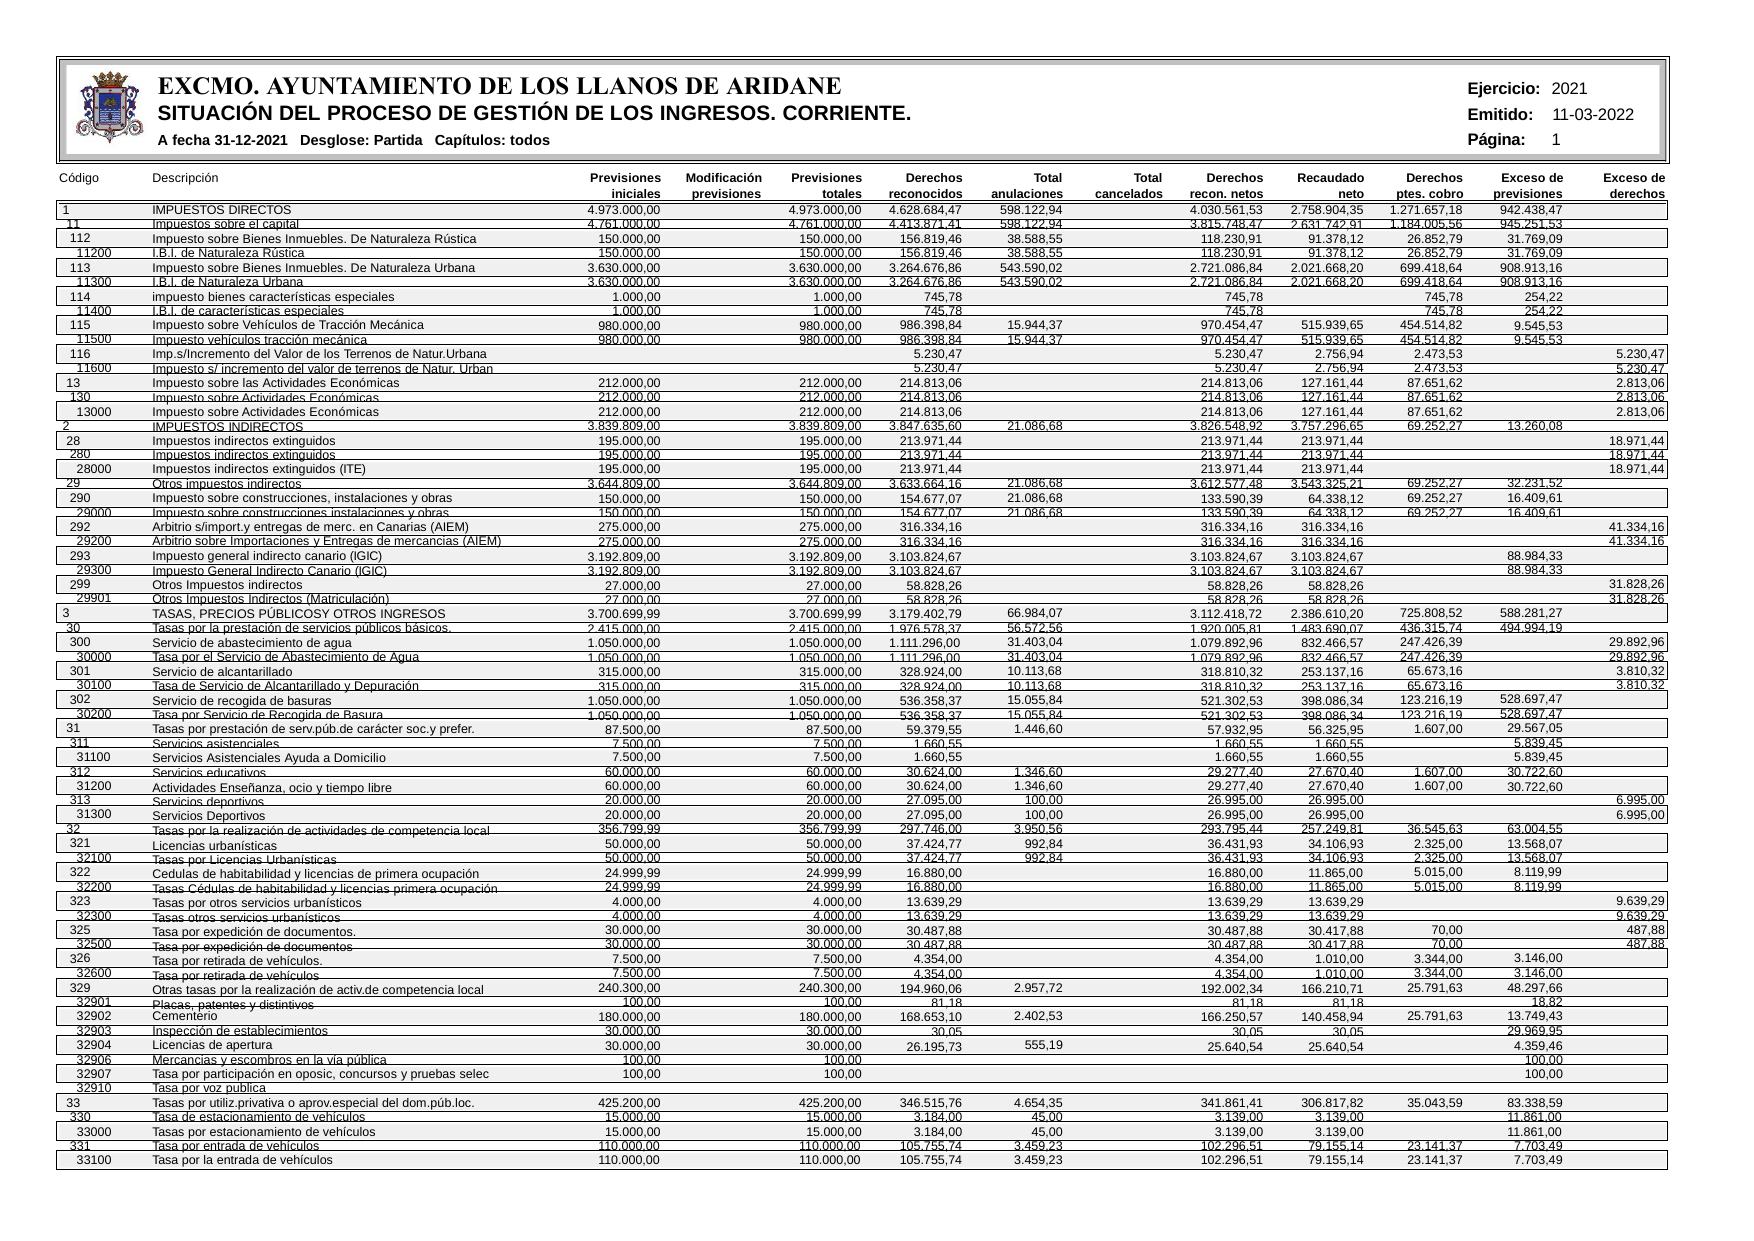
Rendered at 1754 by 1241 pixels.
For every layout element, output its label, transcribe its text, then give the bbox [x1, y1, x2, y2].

text 60.000,00 [806, 765, 881, 779]
text 80 [76, 448, 109, 462]
text 10.113,68 [1007, 679, 1082, 693]
text 745,78 [1225, 290, 1282, 304]
text Inspección de establecimientos [152, 1024, 516, 1038]
text 92 [76, 520, 109, 534]
text 90 [76, 491, 109, 505]
text 1 [69, 290, 76, 304]
text 4.973.000,00 [788, 203, 881, 217]
text 253.137,16 [1301, 665, 1383, 679]
text I.B.I. de características especiales [152, 304, 519, 318]
text 214.813,06 [1201, 390, 1282, 404]
text neto [1338, 187, 1383, 201]
text EXCMO. AYUNTAMIENTO DE LOS LLANOS DE ARIDANE [157, 72, 937, 100]
text 2.957,72 [1014, 981, 1082, 995]
text 4.628.684,47 [889, 203, 981, 217]
text 13.260,08 [1507, 419, 1582, 433]
text 3.839.809,00 [788, 419, 881, 433]
text 01 [76, 664, 109, 678]
text 1100 [83, 750, 130, 764]
text 150.000,00 [799, 507, 881, 521]
text 1.111.296,00 [889, 637, 981, 651]
text 69.252,27 [1407, 491, 1482, 505]
text 3 [66, 621, 73, 635]
text 3 [76, 880, 83, 894]
text 275.000,00 [598, 521, 680, 534]
text 27.000,00 [806, 593, 881, 607]
text 2200 [83, 880, 130, 894]
text 127.161,44 [1301, 376, 1383, 390]
text 3 [76, 1053, 83, 1067]
text 58.828,26 [906, 593, 981, 607]
text 1 [76, 304, 83, 318]
picture [57, 460, 1667, 478]
text 168.653,10 [899, 1011, 981, 1024]
picture [981, 777, 1024, 794]
picture [680, 719, 806, 737]
text 2 [69, 520, 76, 534]
text 59.379,55 [906, 723, 981, 737]
picture [881, 777, 906, 794]
text 1.010,00 [1315, 967, 1383, 981]
text 7.703,49 [1514, 1139, 1582, 1153]
text 5.839,45 [1514, 751, 1582, 764]
text 12 [76, 232, 130, 246]
text 980.000,00 [799, 333, 881, 347]
text 150.000,00 [799, 246, 881, 260]
text 23 [76, 894, 109, 908]
text 1 [76, 246, 102, 260]
text 1.050.000,00 [788, 709, 881, 723]
text 180.000,00 [799, 1010, 881, 1024]
text 2 [76, 592, 83, 606]
picture [981, 691, 1201, 708]
text 45,00 [1031, 1125, 1082, 1139]
picture [57, 691, 598, 708]
text 99 [76, 578, 109, 592]
text 3 [76, 750, 83, 764]
text 1.000,00 [612, 304, 680, 318]
text 1.111.296,00 [889, 651, 981, 665]
text Impuestos sobre el capital [152, 218, 501, 232]
text 1.271.657,18 [1389, 203, 1482, 217]
text 1.050.000,00 [788, 637, 881, 651]
text Servicio de alcantarillado [152, 665, 527, 679]
text 212.000,00 [598, 390, 680, 404]
text 1.660,55 [1315, 738, 1383, 750]
text 192.002,34 [1201, 982, 1282, 996]
text 3 [76, 909, 83, 923]
picture [680, 691, 799, 708]
text 57.932,95 [1207, 723, 1282, 737]
text 992,84 [1024, 837, 1082, 851]
text 30.000,00 [806, 923, 881, 937]
text 60.000,00 [605, 765, 680, 779]
text 3.810,32 [1616, 678, 1684, 692]
text 2300 [83, 909, 130, 923]
text 87.651,62 [1407, 390, 1482, 404]
text 3 [69, 793, 76, 807]
text 1 [76, 275, 83, 289]
text 30.000,00 [806, 1024, 881, 1038]
text Servicios asistenciales [152, 737, 527, 751]
text 50.000,00 [605, 852, 680, 866]
text 3.192.809,00 [587, 550, 680, 564]
picture [57, 489, 1667, 507]
text 150.000,00 [799, 232, 881, 246]
text 2.756,94 [1315, 362, 1383, 376]
text 50.000,00 [605, 837, 680, 851]
picture [881, 691, 899, 708]
text 1.660,55 [913, 750, 981, 764]
text Tasa por expedición de documentos [152, 940, 527, 954]
text 316.334,16 [1301, 521, 1383, 534]
picture [57, 921, 76, 938]
text 543.590,02 [1000, 261, 1082, 275]
text 22 [76, 865, 109, 879]
text 18.971,44 [1609, 434, 1684, 448]
text 63.004,55 [1507, 822, 1582, 836]
text 38.588,55 [1007, 232, 1082, 246]
text 5.230,47 [1616, 362, 1684, 376]
text 15.000,00 [605, 1110, 680, 1124]
text 315.000,00 [598, 680, 680, 694]
text 70,00 [1431, 923, 1482, 937]
text 123.216,19 [1400, 693, 1482, 707]
text 30.000,00 [806, 937, 881, 951]
text Impuesto General Indirecto Canario (IGIC) [152, 564, 527, 578]
text 3.950,56 [1014, 823, 1082, 837]
picture [680, 1007, 823, 1025]
text 247.426,39 [1400, 636, 1482, 649]
text 30,05 [1232, 1025, 1282, 1039]
text 11.865,00 [1308, 880, 1383, 894]
text 1 [76, 405, 83, 419]
text 2.473,53 [1414, 362, 1482, 376]
text 30.487,88 [1207, 924, 1282, 938]
picture [57, 1151, 1667, 1169]
text 3.839.809,00 [587, 419, 680, 433]
text 70,00 [1431, 937, 1482, 951]
text 7.500,00 [813, 750, 881, 764]
text 16.880,00 [1207, 866, 1282, 880]
text 2 [69, 578, 76, 592]
text 20.000,00 [605, 808, 680, 822]
text 3.644.809,00 [788, 477, 881, 491]
picture [527, 576, 1667, 593]
text 21.086,68 [1007, 477, 1082, 491]
text 3.192.809,00 [587, 564, 680, 578]
text Descripción [152, 171, 237, 185]
picture [1082, 229, 1201, 247]
picture [981, 863, 1207, 881]
text 3.264.676,86 [889, 261, 981, 275]
text 2.415.000,00 [587, 622, 680, 636]
text 26.995,00 [1207, 808, 1282, 822]
text 13.639,29 [906, 895, 981, 909]
text 1300 [83, 275, 130, 289]
text 425.200,00 [598, 1096, 680, 1110]
text Licencias de apertura [152, 1038, 516, 1052]
text 3.700.699,99 [788, 608, 881, 622]
text 3.700.699,99 [587, 608, 680, 622]
text Ejercicio: 2021 [1467, 79, 1613, 98]
text 26.995,00 [1308, 808, 1383, 822]
text 3.459,23 [1014, 1154, 1082, 1168]
text 3.103.824,67 [889, 550, 981, 564]
text 3.826.548,92 [1190, 419, 1282, 433]
text 970.454,47 [1201, 333, 1282, 347]
text 425.200,00 [799, 1096, 881, 1110]
text 3 [66, 822, 73, 836]
text 9.545,53 [1514, 319, 1582, 333]
text 100,00 [622, 996, 680, 1010]
text Tasa por Servicio de Recogida de Basura [152, 708, 527, 722]
text Impuesto sobre construcciones, instalaciones y obras [152, 491, 527, 505]
text 13.639,29 [1207, 909, 1282, 923]
picture [57, 748, 1667, 766]
text 745,78 [1424, 290, 1482, 304]
text 1.607,00 [1414, 722, 1482, 736]
text 588.281,27 [1500, 606, 1582, 620]
text 100,00 [1024, 808, 1082, 822]
picture [1383, 374, 1414, 391]
picture [680, 229, 799, 247]
text 3 [69, 1139, 95, 1153]
text 8.119,99 [1514, 866, 1582, 879]
text I.B.I. de Naturaleza Rústica [152, 246, 501, 260]
text 3 [76, 1068, 83, 1082]
text 315.000,00 [799, 665, 881, 679]
text 3.139,00 [1214, 1110, 1282, 1124]
text 970.454,47 [1201, 318, 1282, 332]
text 3.543.325,21 [1291, 477, 1383, 491]
text 88.984,33 [1507, 549, 1582, 563]
text 38.588,55 [1007, 246, 1082, 260]
text 24.999,99 [806, 880, 881, 894]
text Tasa por retirada de vehículos [152, 969, 527, 983]
text 543.590,02 [1000, 276, 1082, 289]
text 31 [95, 1139, 109, 1153]
text 3 [73, 1096, 109, 1110]
text Tasas por Licencias Urbanísticas [152, 853, 527, 867]
text 398.086,34 [1301, 709, 1383, 723]
text 26.995,00 [1207, 793, 1282, 807]
text 3 [76, 1082, 83, 1096]
text 31.403,04 [1007, 636, 1082, 649]
text 13 [76, 793, 109, 807]
text 257.249,81 [1301, 823, 1383, 837]
text 3.630.000,00 [788, 261, 881, 275]
text 908.913,16 [1500, 276, 1582, 289]
text 213.971,44 [1201, 434, 1282, 448]
text 64.338,12 [1308, 492, 1383, 506]
text 20.000,00 [806, 808, 881, 822]
text 2902 [83, 1009, 130, 1023]
text TASAS, PRECIOS PÚBLICOSY OTROS INGRESOS [152, 607, 527, 621]
text 16.880,00 [1207, 880, 1282, 894]
text 50.000,00 [806, 837, 881, 851]
picture [679, 921, 813, 938]
text previsiones [1493, 187, 1582, 201]
text 11 [76, 736, 109, 750]
text Tasa de Servicio de Alcantarillado y Depuración [152, 679, 527, 693]
text 212.000,00 [799, 405, 881, 419]
text 3.179.402,79 [889, 608, 981, 622]
text 100,00 [1524, 1053, 1582, 1067]
text 1.976.578,37 [889, 622, 981, 636]
text previsiones [692, 187, 780, 201]
text 1 [69, 261, 95, 275]
text 26.995,00 [1308, 793, 1383, 807]
text 2 [69, 549, 76, 563]
text 1 [76, 362, 83, 376]
text 150.000,00 [799, 492, 881, 506]
text Otros Impuestos Indirectos (Matriculación) [152, 592, 527, 606]
text 1 [1551, 130, 1586, 149]
text Tasa de estacionamiento de vehículos [152, 1110, 502, 1124]
text totales [822, 187, 881, 201]
text 3.192.809,00 [788, 564, 881, 578]
text 18.971,44 [1609, 462, 1684, 476]
text Emitido: 11-03-2022 [1467, 105, 1660, 124]
text 166.250,57 [1201, 1011, 1282, 1024]
text 1.446,60 [1014, 722, 1082, 736]
text 1.050.000,00 [587, 651, 680, 665]
text Impuestos indirectos extinguidos [152, 434, 391, 448]
text 297.746,00 [899, 823, 981, 837]
picture [57, 719, 605, 737]
text 4.000,00 [612, 909, 679, 923]
picture [99, 374, 913, 391]
text 30.624,00 [906, 765, 981, 779]
text 2 [76, 462, 83, 476]
picture [57, 1094, 76, 1111]
text 3 [69, 981, 76, 995]
picture [680, 777, 806, 794]
text 1.184.005,56 [1389, 218, 1482, 232]
text 213.971,44 [1301, 434, 1383, 448]
text 18,82 [1531, 996, 1582, 1009]
text 494.994,19 [1500, 621, 1582, 635]
text 30.000,00 [605, 923, 680, 937]
text 15.000,00 [806, 1110, 881, 1124]
text 31.769,09 [1507, 246, 1582, 260]
text 41.334,16 [1609, 520, 1684, 534]
picture [527, 662, 598, 679]
text 27.670,40 [1308, 779, 1383, 793]
text 3.612.577,48 [1190, 477, 1282, 491]
text 3.633.664,16 [889, 477, 981, 491]
text 1.010,00 [1315, 953, 1383, 967]
text 27.095,00 [906, 808, 981, 822]
picture [57, 777, 76, 794]
text 5.839,45 [1514, 736, 1582, 750]
text 1.660,55 [1214, 750, 1282, 764]
text 4.354,00 [913, 953, 981, 967]
text 528.697,47 [1500, 693, 1582, 707]
text reconocidos [888, 187, 981, 201]
text 8.119,99 [1514, 880, 1582, 894]
text Derechos [1406, 171, 1482, 185]
text 4.654,35 [1014, 1096, 1082, 1110]
text 515.939,65 [1301, 318, 1383, 332]
text 69.252,27 [1407, 506, 1482, 520]
text 9.545,53 [1514, 333, 1582, 347]
text 16 [76, 347, 109, 361]
text 13 [95, 261, 130, 275]
text 195.000,00 [598, 463, 680, 477]
text 356.799,99 [598, 823, 680, 837]
text 3 [66, 721, 73, 735]
text 316.334,16 [899, 521, 981, 534]
text 3 [76, 707, 83, 721]
text Derechos [1206, 171, 1282, 185]
text 3.644.809,00 [587, 477, 680, 491]
text 3 [69, 1110, 77, 1124]
text 140.458,94 [1301, 1011, 1383, 1024]
picture [1383, 662, 1616, 679]
text 9200 [83, 534, 130, 548]
text anulaciones [991, 187, 1082, 201]
text 11.865,00 [1308, 866, 1383, 880]
picture [57, 604, 1667, 622]
text 3 [76, 937, 83, 951]
text Tasas por la realización de actividades de competencia local [152, 824, 527, 838]
text 2 [66, 477, 73, 491]
text 1.050.000,00 [788, 694, 881, 708]
text 3.139,00 [1315, 1125, 1383, 1139]
text 2.756,94 [1315, 347, 1383, 361]
text 832.466,57 [1301, 651, 1383, 665]
text 195.000,00 [598, 448, 680, 462]
text 2901 [83, 995, 130, 1009]
text Tasa por la entrada de vehículos [152, 1153, 359, 1167]
text 3.344,00 [1414, 967, 1482, 981]
text 1200 [102, 246, 130, 260]
text 521.302,53 [1201, 709, 1282, 723]
text Impuestos indirectos extinguidos [152, 448, 391, 462]
text Previsiones [791, 171, 881, 185]
text 1.660,55 [913, 738, 981, 750]
text 48.297,66 [1507, 981, 1582, 995]
text Cedulas de habitabilidad y licencias de primera ocupación [152, 867, 527, 881]
text 100,00 [622, 1067, 680, 1081]
picture [109, 777, 605, 794]
text 21.086,68 [1007, 491, 1082, 505]
text 2.325,00 [1414, 851, 1482, 865]
text Tasas por prestación de serv.púb.de carácter soc.y prefer. [152, 723, 527, 737]
text 56.325,95 [1308, 723, 1383, 737]
text 4.761.000,00 [788, 218, 881, 232]
text 31.828,26 [1609, 578, 1684, 592]
text I.B.I. de Naturaleza Urbana [152, 275, 519, 289]
picture [881, 229, 899, 247]
text 436.315,74 [1400, 621, 1482, 635]
text 4.354,00 [1214, 967, 1282, 981]
text 5.015,00 [1414, 866, 1482, 879]
text 318.810,32 [1201, 665, 1282, 679]
text 980.000,00 [598, 319, 680, 333]
text 275.000,00 [598, 535, 680, 549]
text 30.624,00 [906, 779, 981, 793]
text 29.277,40 [1207, 779, 1282, 793]
text 30 [76, 390, 109, 404]
text 65.673,16 [1407, 664, 1482, 678]
picture [57, 1007, 622, 1025]
text Tasa por expedición de documentos. [152, 926, 527, 940]
picture [680, 863, 806, 881]
text 3 [69, 765, 76, 779]
text Actividades Enseñanza, ocio y tiempo libre [152, 781, 527, 795]
picture [680, 662, 799, 679]
text 166.210,71 [1301, 982, 1383, 996]
picture [57, 374, 76, 391]
text 195.000,00 [799, 463, 881, 477]
text 213.971,44 [899, 448, 981, 462]
text 64.338,12 [1308, 507, 1383, 521]
text Otras tasas por la realización de activ.de competencia local [152, 983, 527, 997]
text 16.880,00 [906, 866, 981, 880]
text 212.000,00 [598, 405, 680, 419]
text 29.969,95 [1507, 1024, 1582, 1038]
text 150.000,00 [598, 232, 680, 246]
text 487,88 [1626, 937, 1684, 951]
text 00 [76, 635, 109, 649]
text 24.999,99 [605, 866, 680, 880]
text 3 [76, 779, 83, 793]
text 3 [69, 923, 76, 937]
picture [57, 259, 1667, 276]
picture [109, 1094, 152, 1111]
text Previsiones [590, 171, 680, 185]
text 13.749,43 [1507, 1009, 1582, 1023]
text 1300 [83, 808, 130, 822]
text 1 [69, 347, 76, 361]
text 102.296,51 [1201, 1139, 1282, 1153]
text 3.459,23 [1014, 1139, 1082, 1153]
text 2 [66, 434, 73, 448]
text 13.639,29 [906, 909, 981, 923]
text 7.500,00 [813, 738, 881, 750]
picture [527, 806, 1667, 823]
text 27.000,00 [605, 593, 680, 607]
text 2.021.668,20 [1291, 276, 1383, 290]
text 194.960,06 [899, 982, 981, 996]
text 11.861,00 [1507, 1125, 1582, 1139]
text 1.483.690,07 [1291, 622, 1383, 636]
text 30.722,60 [1507, 780, 1582, 794]
text 79.155,14 [1308, 1139, 1383, 1153]
text Servicios deportivos [152, 795, 527, 809]
picture [881, 719, 906, 737]
text 1 [69, 232, 76, 246]
picture [57, 863, 152, 881]
text 29.277,40 [1207, 765, 1282, 779]
text Impuesto sobre las Actividades Económicas [152, 376, 519, 390]
text 25.791,63 [1407, 1009, 1482, 1023]
text 58.828,26 [1207, 579, 1282, 593]
text 1.000,00 [813, 304, 881, 318]
text 306.817,82 [1301, 1096, 1383, 1110]
text 3 [66, 1096, 73, 1110]
text 12 [76, 765, 109, 779]
text 83.338,59 [1507, 1096, 1582, 1110]
text 699.418,64 [1400, 261, 1482, 275]
text 213.971,44 [1301, 463, 1383, 477]
text 37.424,77 [906, 852, 981, 866]
text 29.892,96 [1609, 635, 1684, 649]
text 487,88 [1627, 923, 1684, 937]
text Tasas por utiliz.privativa o aprov.especial del dom.púb.loc. [152, 1096, 502, 1110]
text 745,78 [1225, 304, 1282, 318]
text 3.103.824,67 [889, 564, 981, 578]
text 2907 [83, 1068, 130, 1082]
text 58.828,26 [1308, 593, 1383, 607]
text 3.184,00 [913, 1110, 981, 1124]
text 346.515,76 [899, 1096, 981, 1110]
text 9.639,29 [1616, 909, 1684, 923]
text 3.757.296,65 [1291, 419, 1383, 433]
text 3.103.824,67 [1190, 550, 1282, 564]
text 214.813,06 [899, 390, 981, 404]
text 93 [76, 549, 109, 563]
text 133.590,39 [1201, 507, 1282, 521]
text Impuesto sobre Bienes Inmuebles. De Naturaleza Rústica [152, 232, 501, 246]
text 29 [76, 981, 109, 995]
text Imp.s/Incremento del Valor de los Terrenos de Natur.Urbana [152, 348, 519, 362]
text 4.354,00 [1214, 953, 1282, 967]
text 1.050.000,00 [587, 637, 680, 651]
text 127.161,44 [1301, 390, 1383, 404]
text Tasa por voz publica [152, 1082, 516, 1096]
text 4.761.000,00 [587, 218, 680, 232]
text 3000 [83, 405, 130, 419]
text 15.055,84 [1007, 693, 1082, 707]
text 2 [76, 563, 83, 577]
text 2910 [83, 1082, 130, 1096]
text 150.000,00 [598, 246, 680, 260]
text 123.216,19 [1400, 708, 1482, 722]
picture [109, 517, 152, 535]
text 25.640,54 [1308, 1040, 1383, 1054]
text 3.630.000,00 [587, 261, 680, 275]
text 56.572,56 [1007, 621, 1082, 635]
text 980.000,00 [799, 319, 881, 333]
text Tasa por el Servicio de Abastecimiento de Agua [152, 651, 527, 665]
text 3 [76, 995, 83, 1009]
text Tasa por participación en oposic, concursos y pruebas selec [152, 1068, 516, 1082]
text 20.000,00 [605, 793, 680, 807]
text 3 [69, 664, 76, 678]
text 13.568,07 [1507, 851, 1582, 865]
text 21.086,68 [1007, 506, 1082, 520]
text 30.000,00 [605, 937, 680, 951]
picture [1282, 691, 1301, 708]
picture [57, 979, 152, 996]
text Tasas otros servicios urbanísticos [152, 911, 527, 925]
text 29.892,96 [1609, 650, 1684, 664]
text Total [1133, 171, 1182, 185]
picture [981, 719, 1207, 737]
text 87.651,62 [1407, 376, 1482, 390]
text 3000 [83, 1125, 130, 1139]
text 87.500,00 [806, 723, 881, 737]
text 21 [76, 837, 109, 851]
text 4.973.000,00 [587, 203, 680, 217]
text 21.086,68 [1007, 419, 1082, 433]
text Tasas por la prestación de servicios públicos básicos. [152, 622, 527, 636]
text 1.607,00 [1414, 779, 1482, 793]
text 58.828,26 [1308, 579, 1383, 593]
text 110.000,00 [799, 1154, 881, 1168]
text 31.769,09 [1507, 232, 1582, 246]
text 3.112.418,72 [1190, 608, 1282, 622]
text 3.815.748,47 [1190, 218, 1282, 232]
text 214.813,06 [899, 376, 981, 390]
text 58.828,26 [906, 579, 981, 593]
text IMPUESTOS INDIRECTOS [152, 420, 519, 434]
text 65.673,16 [1407, 679, 1482, 693]
text 81,18 [1332, 997, 1383, 1011]
text 2.021.668,20 [1291, 261, 1383, 275]
text 356.799,99 [799, 823, 881, 837]
text 986.398,84 [899, 333, 981, 347]
text 69.252,27 [1407, 419, 1482, 433]
text 9.639,29 [1616, 894, 1684, 908]
text Exceso de [1603, 171, 1684, 185]
picture [57, 547, 1667, 564]
text 7.500,00 [813, 967, 881, 981]
picture [57, 834, 1024, 852]
text 110.000,00 [598, 1154, 680, 1168]
text 398.086,34 [1301, 694, 1383, 708]
text 945.251,53 [1500, 218, 1582, 232]
text Servicios Deportivos [152, 809, 527, 823]
text 7.500,00 [612, 967, 680, 981]
text 240.300,00 [799, 981, 881, 995]
text 30.417,88 [1308, 924, 1383, 938]
text 0200 [83, 707, 130, 721]
text 5.230,47 [1214, 362, 1282, 376]
text 79.155,14 [1308, 1154, 1383, 1168]
text Código [59, 171, 118, 185]
text 30.722,60 [1507, 765, 1582, 779]
text 3.103.824,67 [1291, 550, 1383, 564]
text 454.514,82 [1400, 318, 1482, 332]
text 3 [69, 693, 76, 707]
text 91.378,12 [1308, 247, 1383, 261]
picture [57, 402, 1667, 420]
picture [57, 806, 152, 823]
text 27.670,40 [1308, 765, 1383, 779]
picture [109, 921, 612, 938]
text 745,78 [1424, 304, 1482, 318]
text 2 [73, 822, 99, 836]
text Modificación [686, 171, 780, 185]
picture [57, 57, 1669, 163]
text 25 [76, 923, 109, 937]
text 1.660,55 [1315, 750, 1383, 764]
text 195.000,00 [598, 434, 680, 448]
text 1.050.000,00 [788, 651, 881, 665]
text 31.403,04 [1007, 650, 1082, 664]
text 275.000,00 [799, 535, 881, 549]
text 31.828,26 [1609, 592, 1684, 606]
text 30.000,00 [605, 1024, 680, 1038]
picture [57, 345, 1667, 363]
text 16.409,61 [1507, 491, 1582, 505]
text 316.334,16 [1201, 521, 1282, 534]
text Tasas Cédulas de habitabilidad y licencias primera ocupación [152, 882, 527, 896]
text 3.184,00 [913, 1125, 981, 1139]
text 212.000,00 [799, 376, 881, 390]
text 980.000,00 [598, 333, 680, 347]
text 9 [73, 477, 99, 491]
text 293.795,44 [1201, 823, 1282, 837]
text 8 [73, 434, 99, 448]
text 1.000,00 [813, 290, 881, 304]
text 3.139,00 [1214, 1125, 1282, 1139]
text 213.971,44 [1301, 448, 1383, 462]
text 29.567,05 [1507, 721, 1582, 735]
text recon. netos [1189, 187, 1282, 201]
text iniciales [611, 187, 680, 201]
text Servicio de recogida de basuras [152, 694, 527, 708]
text 3.630.000,00 [788, 276, 881, 289]
text 100,00 [1524, 1067, 1582, 1081]
text 1.000,00 [612, 290, 680, 304]
text 598.122,94 [1000, 218, 1082, 232]
text Servicios Asistenciales Ayuda a Domicilio [152, 752, 527, 766]
text 16.880,00 [906, 880, 981, 894]
text 13.568,07 [1507, 837, 1582, 851]
text 30.487,88 [906, 938, 981, 952]
text Derechos [906, 171, 981, 185]
text 100,00 [823, 1053, 881, 1067]
text 3.344,00 [1414, 952, 1482, 966]
picture [527, 863, 605, 881]
text 1.920.005,81 [1190, 622, 1282, 636]
picture [1282, 374, 1315, 391]
text 1.660,55 [1214, 738, 1282, 750]
text 1200 [83, 779, 130, 793]
text 1.346,60 [1014, 779, 1082, 793]
text 3 [77, 1125, 83, 1139]
text 27.095,00 [906, 793, 981, 807]
text 528.697,47 [1500, 707, 1582, 721]
text 100,00 [823, 996, 881, 1010]
text 555,19 [1024, 1038, 1082, 1052]
text 15 [76, 318, 109, 332]
text 254,22 [1524, 304, 1582, 318]
text Licencias urbanísticas [152, 839, 527, 853]
text 1 [66, 218, 73, 232]
text 3 [76, 1024, 83, 1038]
text 7.500,00 [612, 738, 680, 752]
text Cementerio [152, 1009, 516, 1023]
text 214.813,06 [1201, 376, 1282, 390]
text Impuesto sobre construcciones instalaciones y obras [152, 506, 527, 520]
text 81,18 [931, 997, 981, 1011]
text 13.639,29 [1207, 895, 1282, 909]
text 118.230,91 [1201, 246, 1282, 260]
text Tasa por retirada de vehículos. [152, 954, 527, 968]
text 213.971,44 [1201, 448, 1282, 462]
text 195.000,00 [799, 434, 881, 448]
text 127.161,44 [1301, 405, 1383, 419]
text 37.424,77 [906, 837, 981, 851]
text 1 [73, 218, 99, 232]
text 30.000,00 [605, 1039, 680, 1053]
text 133.590,39 [1201, 492, 1282, 506]
text 81,18 [1232, 997, 1282, 1011]
text 69.252,27 [1407, 477, 1482, 491]
text 2 [69, 491, 76, 505]
text 942.438,47 [1500, 203, 1582, 217]
picture [881, 662, 899, 679]
text 2.721.086,84 [1190, 261, 1282, 275]
text 3 [76, 1038, 83, 1052]
text 212.000,00 [598, 376, 680, 390]
text Placas, patentes y distintivos [152, 998, 527, 1012]
text 3 [69, 894, 76, 908]
text Servicios educativos [152, 766, 527, 780]
text 105.755,74 [899, 1154, 981, 1168]
text 0000 [83, 650, 130, 664]
picture [1282, 777, 1308, 794]
picture [527, 949, 1667, 967]
text 745,78 [924, 290, 981, 304]
text 30.487,88 [906, 924, 981, 938]
text 156.819,46 [899, 232, 981, 246]
text 0100 [83, 678, 130, 692]
text Impuesto sobre Actividades Económicas [152, 391, 519, 405]
picture [57, 949, 152, 967]
text 35.043,59 [1407, 1096, 1482, 1110]
text 26 [76, 952, 109, 966]
text 213.971,44 [1201, 463, 1282, 477]
text 5.230,47 [1616, 347, 1684, 361]
picture [57, 576, 152, 593]
picture [981, 229, 1007, 247]
picture [981, 662, 1201, 679]
text 156.819,46 [899, 246, 981, 260]
text 536.358,37 [899, 694, 981, 708]
text 87.651,62 [1407, 405, 1482, 419]
text 8000 [83, 462, 130, 476]
text 13.639,29 [1308, 909, 1383, 923]
text 30.000,00 [806, 1039, 881, 1053]
text 41.334,16 [1609, 534, 1684, 548]
text 2.813,06 [1616, 391, 1684, 404]
picture [881, 863, 906, 881]
text 110.000,00 [799, 1139, 881, 1153]
picture [57, 1122, 1667, 1140]
text 25.791,63 [1407, 981, 1482, 995]
text 908.913,16 [1500, 261, 1582, 275]
text 521.302,53 [1201, 694, 1282, 708]
text 247.426,39 [1400, 650, 1482, 664]
picture [1383, 777, 1667, 794]
picture [57, 1065, 1667, 1082]
text 02 [76, 693, 109, 707]
text 100,00 [1024, 793, 1082, 807]
text 15.944,37 [1007, 333, 1082, 347]
text 2 [76, 534, 83, 548]
picture [527, 517, 1667, 535]
text 3100 [83, 1153, 130, 1167]
text 3 [76, 1009, 83, 1023]
text 1.346,60 [1014, 765, 1082, 779]
text 214.813,06 [899, 405, 981, 419]
text 100,00 [622, 1053, 680, 1067]
text 316.334,16 [1201, 535, 1282, 549]
text 102.296,51 [1201, 1154, 1282, 1168]
text Impuesto sobre Vehículos de Tracción Mecánica [152, 319, 519, 333]
text 2.813,06 [1616, 405, 1684, 419]
text 30.487,88 [1207, 938, 1282, 952]
text 275.000,00 [799, 521, 881, 534]
text 3 [69, 736, 76, 750]
text 315.000,00 [598, 665, 680, 679]
text 745,78 [924, 304, 981, 318]
text 45,00 [1031, 1110, 1082, 1124]
text 26.852,79 [1407, 232, 1482, 246]
text 1.050.000,00 [587, 694, 680, 708]
text Impuesto sobre Bienes Inmuebles. De Naturaleza Urbana [152, 261, 519, 275]
text 598.122,94 [1000, 203, 1082, 217]
picture [57, 287, 1667, 305]
text 9300 [83, 563, 130, 577]
text Impuesto sobre Actividades Económicas [152, 406, 519, 419]
text 213.971,44 [899, 434, 981, 448]
picture [57, 316, 1667, 334]
text 5.230,47 [1214, 347, 1282, 361]
text 454.514,82 [1400, 333, 1482, 347]
text 3 [76, 851, 83, 865]
text 36.545,63 [1407, 822, 1482, 836]
text 2 [62, 419, 88, 433]
picture [1082, 777, 1207, 794]
text Recaudado [1297, 171, 1383, 185]
text 4.000,00 [813, 909, 881, 923]
text 66.984,07 [1007, 606, 1082, 620]
text derechos [1609, 187, 1684, 201]
text 3 [76, 808, 83, 822]
text 100,00 [823, 1067, 881, 1081]
text 15.055,84 [1007, 708, 1082, 722]
text 2500 [83, 937, 130, 951]
text 1.607,00 [1414, 765, 1482, 779]
text Impuesto general indirecto canario (IGIC) [152, 549, 527, 563]
text 2904 [83, 1038, 130, 1052]
text 2.473,53 [1414, 347, 1482, 361]
text 1400 [83, 304, 130, 318]
text 2.386.610,20 [1291, 608, 1383, 622]
text 1.079.892,96 [1190, 651, 1282, 665]
text 2.325,00 [1414, 837, 1482, 851]
text 20.000,00 [806, 793, 881, 807]
text 4.359,46 [1514, 1039, 1582, 1053]
picture [1282, 662, 1301, 679]
text 32.231,52 [1507, 477, 1582, 491]
text 3.264.676,86 [889, 276, 981, 289]
text 36.431,93 [1207, 837, 1282, 851]
picture [1582, 229, 1667, 247]
text 60.000,00 [605, 779, 680, 793]
text Tasas por otros servicios urbanísticos [152, 897, 527, 911]
picture [1282, 863, 1308, 881]
text 316.334,16 [1301, 535, 1383, 549]
text impuesto bienes características especiales [152, 290, 519, 304]
text Impuesto s/ incremento del valor de terrenos de Natur. Urban [152, 362, 519, 376]
text 110.000,00 [598, 1139, 680, 1153]
text cancelados [1095, 187, 1182, 201]
picture [57, 201, 1667, 219]
text 2 [76, 506, 83, 520]
text 3 [69, 837, 76, 851]
text 2 [69, 448, 76, 462]
text 30,05 [1332, 1025, 1383, 1039]
text 1 [69, 318, 76, 332]
picture [57, 892, 1667, 910]
picture [501, 229, 598, 247]
picture [881, 1007, 1667, 1025]
text 1 [73, 721, 99, 735]
picture [1383, 719, 1667, 737]
picture [57, 662, 76, 679]
text 3.103.824,67 [1291, 564, 1383, 578]
text 5.230,47 [913, 347, 981, 361]
text 15.000,00 [605, 1125, 680, 1139]
text 3.847.635,60 [889, 419, 981, 433]
text 6.995,00 [1616, 808, 1684, 822]
text 50.000,00 [806, 852, 881, 866]
text 3 [69, 952, 76, 966]
text 105.755,74 [899, 1139, 981, 1153]
text Mercancias y escombros en la vía pública [152, 1053, 516, 1067]
text 34.106,93 [1308, 837, 1383, 851]
text 4.354,00 [913, 967, 981, 981]
text 2600 [83, 966, 130, 980]
text 7.500,00 [813, 952, 881, 966]
text 1600 [83, 362, 130, 376]
text 23.141,37 [1407, 1139, 1482, 1153]
text 3 [76, 966, 83, 980]
text 1 [76, 333, 83, 347]
text 118.230,91 [1201, 232, 1282, 246]
text 992,84 [1024, 851, 1082, 865]
text 1 [66, 376, 73, 390]
text 58.828,26 [1207, 593, 1282, 607]
text 87.500,00 [605, 723, 680, 737]
text 24.999,99 [806, 866, 881, 880]
text 26.852,79 [1407, 246, 1482, 260]
text 699.418,64 [1400, 276, 1482, 289]
text Impuesto vehículos tracción mecánica [152, 333, 519, 347]
text 154.677,07 [899, 492, 981, 506]
text 1 [69, 390, 76, 404]
text 30,05 [931, 1025, 981, 1039]
text 240.300,00 [598, 981, 680, 995]
picture [527, 979, 1667, 996]
picture [109, 662, 152, 679]
text 24.999,99 [605, 880, 680, 894]
text 180.000,00 [598, 1010, 680, 1024]
text 3 [76, 678, 83, 692]
text 7.703,49 [1514, 1154, 1582, 1168]
picture [57, 517, 76, 535]
text 3 [73, 376, 99, 390]
text 253.137,16 [1301, 680, 1383, 694]
text 7.500,00 [612, 750, 679, 764]
text Impuestos indirectos extinguidos (ITE) [152, 462, 391, 476]
picture [981, 374, 1214, 391]
text 3.103.824,67 [1190, 564, 1282, 578]
text 6.995,00 [1616, 793, 1684, 807]
text 536.358,37 [899, 709, 981, 723]
text 2.721.086,84 [1190, 276, 1282, 289]
picture [502, 1094, 1667, 1111]
picture [391, 432, 1667, 449]
picture [57, 229, 76, 247]
picture [57, 432, 152, 449]
text 3 [62, 606, 88, 620]
text 318.810,32 [1201, 680, 1282, 694]
text 3 [69, 635, 76, 649]
text 5.015,00 [1414, 880, 1482, 894]
text 150.000,00 [598, 492, 680, 506]
text 3 [76, 650, 83, 664]
text Otros impuestos indirectos [152, 477, 391, 491]
picture [1282, 719, 1308, 737]
text 3.146,00 [1514, 966, 1582, 980]
picture [1082, 834, 1667, 852]
text Servicio de abastecimiento de agua [152, 636, 527, 650]
text A fecha 31-12-2021 Desglose: Partida Capítulos: todos [157, 132, 937, 148]
text 1500 [83, 333, 130, 347]
text 0 [73, 621, 99, 635]
text 150.000,00 [598, 507, 680, 521]
picture [1482, 229, 1507, 247]
text 88.984,33 [1507, 563, 1582, 577]
text 14 [76, 290, 109, 304]
text 154.677,07 [899, 507, 981, 521]
text 34.106,93 [1308, 852, 1383, 866]
text Arbitrio sobre Importaciones y Entregas de mercancias (AIEM) [152, 534, 527, 548]
text 16.409,61 [1507, 506, 1582, 520]
text 341.861,41 [1201, 1096, 1282, 1110]
text 2.415.000,00 [788, 622, 881, 636]
text 3 [76, 1153, 83, 1167]
text Exceso de [1501, 171, 1582, 185]
text SITUACIÓN DEL PROCESO DE GESTIÓN DE LOS INGRESOS. CORRIENTE. [157, 101, 937, 124]
text 11.861,00 [1507, 1110, 1582, 1124]
text 316.334,16 [899, 535, 981, 549]
text Otros Impuestos indirectos [152, 578, 527, 592]
text 1.050.000,00 [587, 709, 680, 723]
text 3.139,00 [1315, 1110, 1383, 1124]
picture [1383, 863, 1667, 881]
text 254,22 [1524, 290, 1582, 304]
text 2903 [83, 1024, 130, 1038]
text 195.000,00 [799, 448, 881, 462]
text 3.630.000,00 [587, 276, 680, 289]
text 7.500,00 [612, 952, 680, 966]
text 60.000,00 [806, 779, 881, 793]
text 15.944,37 [1007, 318, 1082, 332]
text 5.230,47 [913, 362, 981, 376]
picture [881, 921, 1627, 938]
text 3 [69, 865, 76, 879]
text Total [1033, 171, 1082, 185]
text 832.466,57 [1301, 637, 1383, 651]
text 2.813,06 [1616, 376, 1684, 390]
text 315.000,00 [799, 680, 881, 694]
text 4.413.871,41 [889, 218, 981, 232]
text 3.146,00 [1514, 952, 1582, 966]
text 1 [62, 203, 118, 217]
text 9901 [83, 592, 130, 606]
picture [1482, 374, 1667, 391]
picture [1282, 229, 1407, 247]
text 18.971,44 [1609, 448, 1684, 462]
text 4.030.561,53 [1190, 203, 1282, 217]
text 328.924,00 [899, 665, 981, 679]
text 3.810,32 [1616, 664, 1684, 678]
text 2.758.904,35 [1291, 203, 1383, 217]
text Tasas por estacionamiento de vehículos [152, 1125, 502, 1139]
text 91.378,12 [1308, 232, 1383, 246]
text 36.431,93 [1207, 852, 1282, 866]
picture [99, 229, 152, 247]
text 13.639,29 [1308, 895, 1383, 909]
picture [57, 1036, 1667, 1054]
text 328.924,00 [899, 680, 981, 694]
text 214.813,06 [1201, 405, 1282, 419]
text 30.417,88 [1308, 938, 1383, 952]
text Arbitrio s/import.y entregas de merc. en Canarias (AIEM) [152, 520, 527, 534]
text Tasa por entrada de vehículos [152, 1139, 502, 1153]
text ptes. cobro [1396, 187, 1482, 201]
text 25.640,54 [1207, 1040, 1282, 1054]
text 2906 [83, 1053, 130, 1067]
text 2.402,53 [1014, 1009, 1082, 1023]
text 27.000,00 [806, 579, 881, 593]
text 4.000,00 [813, 895, 881, 909]
text 986.398,84 [899, 318, 981, 332]
text 1.079.892,96 [1190, 637, 1282, 651]
text IMPUESTOS DIRECTOS [152, 203, 501, 217]
text 3.192.809,00 [788, 550, 881, 564]
text 2100 [83, 851, 130, 865]
text 27.000,00 [605, 579, 680, 593]
text 725.808,52 [1400, 606, 1482, 620]
picture [1383, 691, 1667, 708]
text 10.113,68 [1007, 664, 1082, 678]
text 515.939,65 [1301, 333, 1383, 347]
text 2.631.742,91 [1291, 218, 1383, 232]
text 30 [77, 1110, 109, 1124]
text 23.141,37 [1407, 1153, 1482, 1167]
text 15.000,00 [806, 1125, 881, 1139]
text Página: [1467, 130, 1551, 149]
text 9000 [83, 506, 130, 520]
text 26.195,73 [906, 1040, 981, 1054]
text 4.000,00 [612, 895, 680, 909]
picture [57, 633, 1667, 651]
text 213.971,44 [899, 463, 981, 477]
text 212.000,00 [799, 390, 881, 404]
